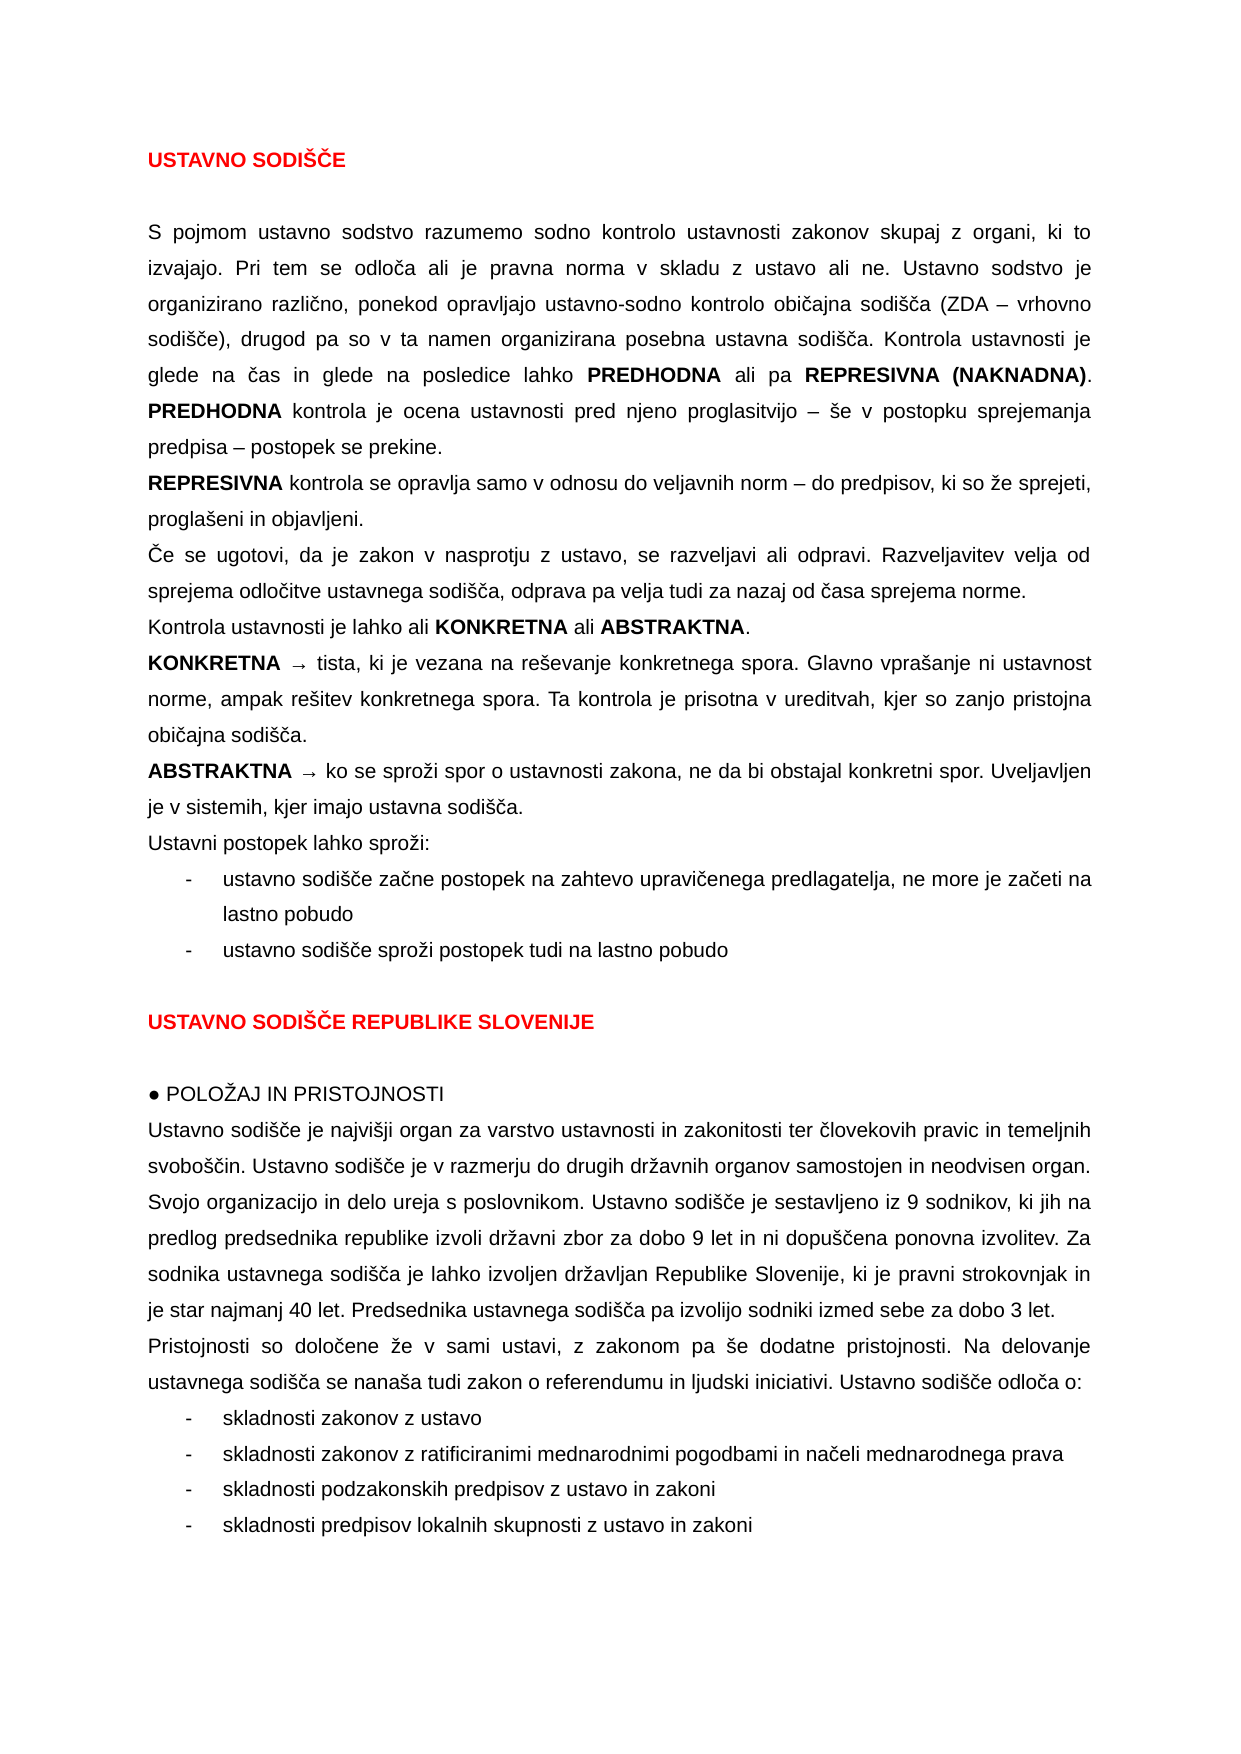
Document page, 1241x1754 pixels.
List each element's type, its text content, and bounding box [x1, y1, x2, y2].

text Ustavno sodišče je najvišji organ za varstvo ustavnosti in zakonitosti ter človekovih pravic in temeljnih svoboščin. Ustavno sodišče je v razmerju do drugih državnih organov samostojen in neodvisen organ. Svojo organizacijo in delo ureja s poslovnikom. Ustavno sodišče je sestavljeno iz 9 sodnikov, ki jih na predlog predsednika republike izvoli državni zbor za dobo 9 let in ni dopuščena ponovna izvolitev. Za sodnika ustavnega sodišča je lahko izvoljen državljan Republike Slovenije, ki je pravni strokovnjak in je star najmanj 40 let. Predsednika ustavnega sodišča pa izvolijo sodniki izmed sebe za dobo 3 let. [148, 1118, 1093, 1322]
text Če se ugotovi, da je zakon v nasprotju z ustavo, se razveljavi ali odpravi. Razveljavitev velja od sprejema odločitve ustavnega sodišča, odprava pa velja tudi za nazaj od časa sprejema norme. [148, 543, 1093, 603]
list ustavno sodišče začne postopek na zahtevo upravičenega predlagatelja, ne more je začeti na lastno pobudo [185, 866, 1093, 926]
list skladnosti zakonov z ratificiranimi mednarodnimi pogodbami in načeli mednarodnega prava [185, 1441, 1093, 1465]
list ustavno sodišče sproži postopek tudi na lastno pobudo [185, 938, 1093, 962]
text Kontrola ustavnosti je lahko ali KONKRETNA ali ABSTRAKTNA. [148, 615, 1093, 639]
text ABSTRAKTNA → ko se sproži spor o ustavnosti zakona, ne da bi obstajal konkretni spor. Uveljavljen je v sistemih, kjer imajo ustavna sodišča. [148, 758, 1093, 818]
text Ustavni postopek lahko sproži: [148, 830, 1093, 854]
text Pristojnosti so določene že v sami ustavi, z zakonom pa še dodatne pristojnosti. Na delovanje ustavnega sodišča se nanaša tudi zakon o referendumu in ljudski iniciativi. Ustavno sodišče odloča o: [148, 1333, 1093, 1393]
text KONKRETNA → tista, ki je vezana na reševanje konkretnega spora. Glavno vprašanje ni ustavnost norme, ampak rešitev konkretnega spora. Ta kontrola je prisotna v ureditvah, kjer so zanjo pristojna običajna sodišča. [148, 651, 1093, 747]
text S pojmom ustavno sodstvo razumemo sodno kontrolo ustavnosti zakonov skupaj z organi, ki to izvajajo. Pri tem se odloča ali je pravna norma v skladu z ustavo ali ne. Ustavno sodstvo je organizirano različno, ponekod opravljajo ustavno-sodno kontrolo običajna sodišča (ZDA – vrhovno sodišče), drugod pa so v ta namen organizirana posebna ustavna sodišča. Kontrola ustavnosti je glede na čas in glede na posledice lahko PREDHODNA ali pa REPRESIVNA (NAKNADNA). PREDHODNA kontrola je ocena ustavnosti pred njeno proglasitvijo – še v postopku sprejemanja predpisa – postopek se prekine. [148, 219, 1093, 459]
list skladnosti predpisov lokalnih skupnosti z ustavo in zakoni [185, 1513, 1093, 1537]
text REPRESIVNA kontrola se opravlja samo v odnosu do veljavnih norm – do predpisov, ki so že sprejeti, proglašeni in objavljeni. [148, 471, 1093, 531]
text ● POLOŽAJ IN PRISTOJNOSTI [148, 1082, 1093, 1106]
list skladnosti podzakonskih predpisov z ustavo in zakoni [185, 1477, 1093, 1501]
list skladnosti zakonov z ustavo [185, 1405, 1093, 1429]
text USTAVNO SODIŠČE [148, 148, 1093, 172]
text USTAVNO SODIŠČE REPUBLIKE SLOVENIJE [148, 1010, 1093, 1034]
